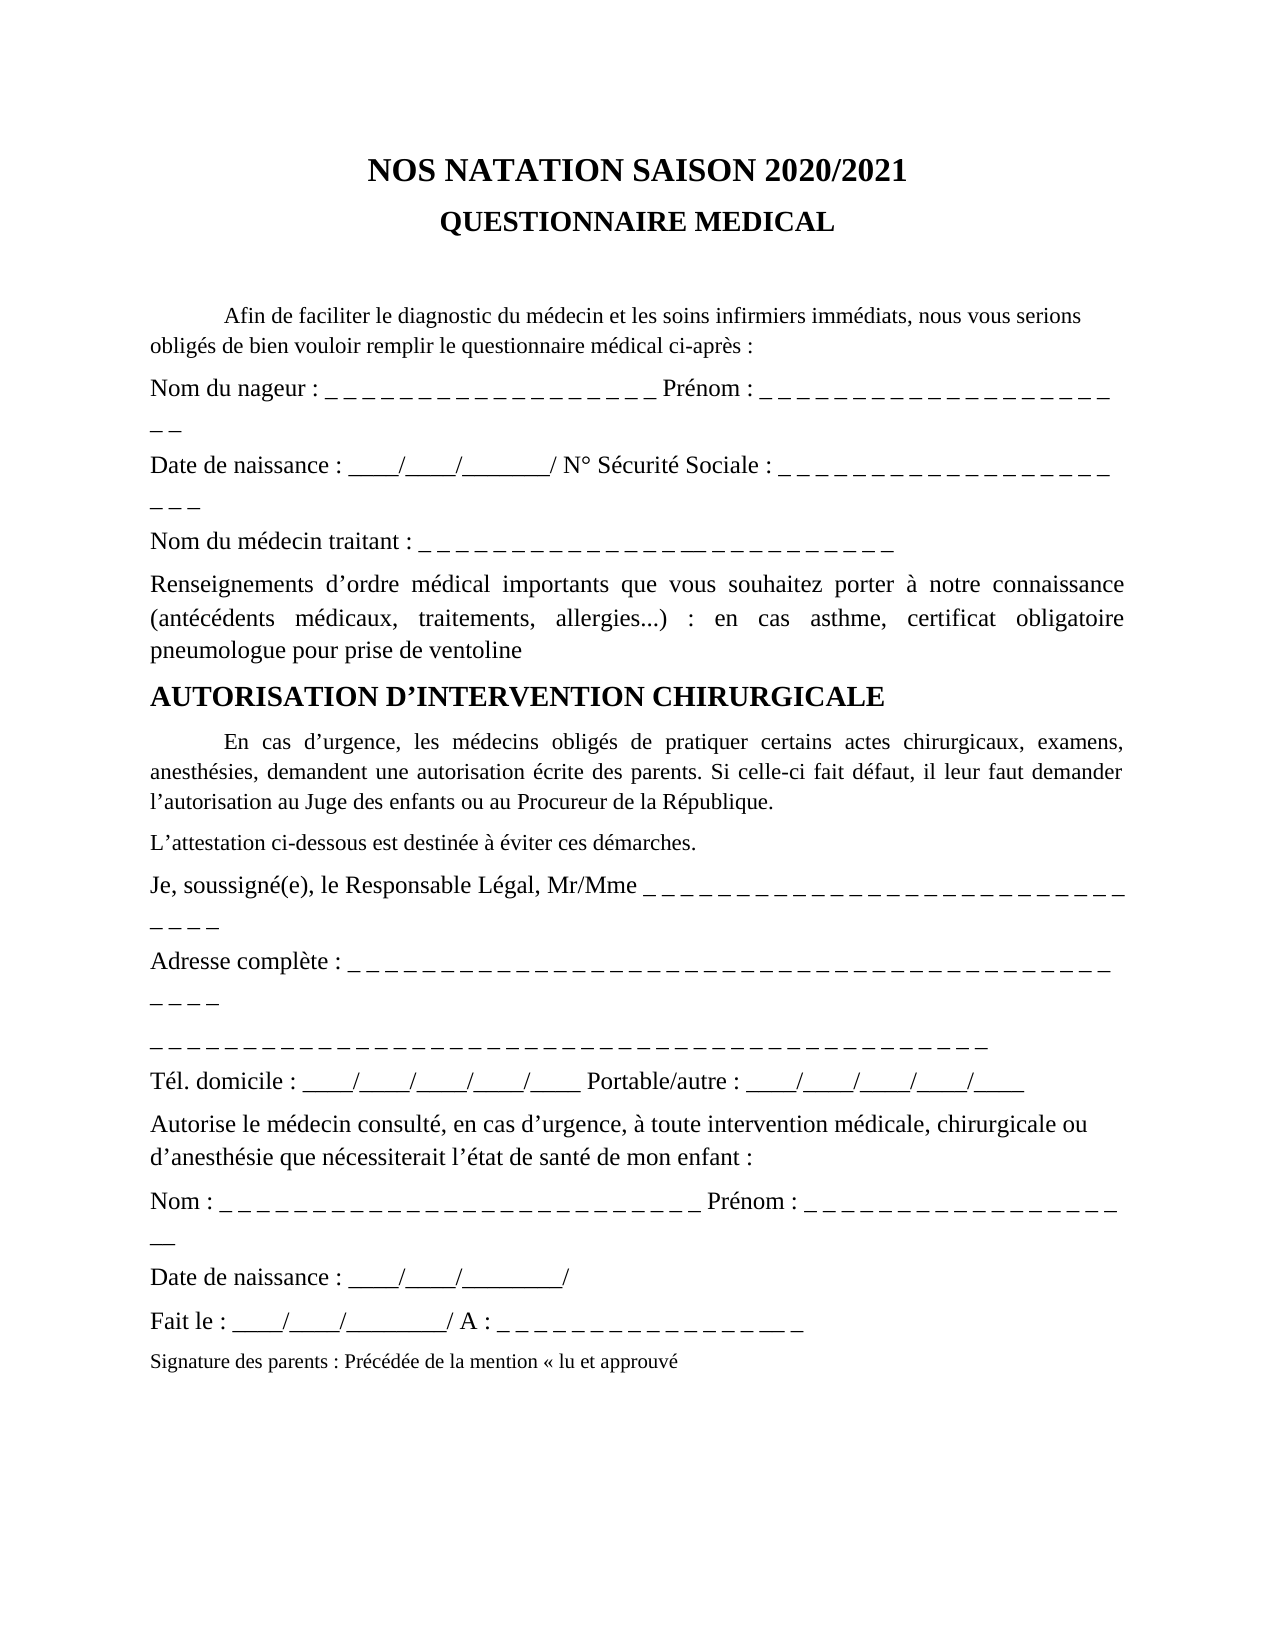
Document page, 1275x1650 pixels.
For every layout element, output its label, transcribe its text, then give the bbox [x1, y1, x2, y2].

text Nom du nageur : _ _ _ _ _ _ _ _ _ _ _ _ _ _ _ _ _ _ Prénom : _ _ _ _ _ _ _ _ _ _ _ _ _ _ _ _ _ _ _ _ _ [150, 373, 1125, 435]
text Afin de faciliter le diagnostic du médecin et les soins infirmiers immédiats, nous vous serions obligés de bien vouloir remplir le questionnaire médical ci-après : [150, 302, 1125, 359]
text Fait le : ____/____/________/ A : _ _ _ _ _ _ _ _ _ _ _ _ _ _ __ _ [150, 1306, 1125, 1334]
text Autorise le médecin consulté, en cas d’urgence, à toute intervention médicale, chirurgicale ou d’anesthésie que nécessiterait l’état de santé de mon enfant : [150, 1109, 1125, 1171]
text Nom : _ _ _ _ _ _ _ _ _ _ _ _ _ _ _ _ _ _ _ _ _ _ _ _ _ _ Prénom : _ _ _ _ _ _ _ _ _ _ _ _ _ _ _ _ _ __ [150, 1186, 1125, 1248]
text NOS NATATION SAISON 2020/2021 [150, 150, 1125, 188]
text Nom du médecin traitant : _ _ _ _ _ _ _ _ _ _ _ _ _ _ __ _ _ _ _ _ _ _ _ _ _ [150, 526, 1125, 555]
text En cas d’urgence, les médecins obligés de pratiquer certains actes chirurgicaux, examens, anesthésies, demandent une autorisation écrite des parents. Si celle-ci fait défaut, il leur faut demander l’autorisation au Juge des enfants ou au Procureur de la République. [150, 728, 1125, 815]
text L’attestation ci-dessous est destinée à éviter ces démarches. [150, 829, 1125, 855]
text Renseignements d’ordre médical importants que vous souhaitez porter à notre connaissance (antécédents médicaux, traitements, allergies...) : en cas asthme, certificat obligatoire pneumologue pour prise de ventoline [150, 569, 1125, 664]
text Date de naissance : ____/____/_______/ N° Sécurité Sociale : _ _ _ _ _ _ _ _ _ _ _ _ _ _ _ _ _ _ _ _ _ [150, 450, 1125, 511]
text _ _ _ _ _ _ _ _ _ _ _ _ _ _ _ _ _ _ _ _ _ _ _ _ _ _ _ _ _ _ _ _ _ _ _ _ _ _ _ _ _ _ _ _ _ [150, 1023, 1125, 1051]
text Je, soussigné(e), le Responsable Légal, Mr/Mme _ _ _ _ _ _ _ _ _ _ _ _ _ _ _ _ _ _ _ _ _ _ _ _ _ _ _ _ _ _ [150, 870, 1125, 931]
text Date de naissance : ____/____/________/ [150, 1262, 1125, 1291]
text AUTORISATION D’INTERVENTION CHIRURGICALE [150, 679, 1125, 713]
text Signature des parents : Précédée de la mention « lu et approuvé [150, 1349, 1125, 1373]
text Tél. domicile : ____/____/____/____/____ Portable/autre : ____/____/____/____/____ [150, 1066, 1125, 1095]
text Adresse complète : _ _ _ _ _ _ _ _ _ _ _ _ _ _ _ _ _ _ _ _ _ _ _ _ _ _ _ _ _ _ _ _ _ _ _ _ _ _ _ _ _ _ _ _ _ [150, 946, 1125, 1008]
text QUESTIONNAIRE MEDICAL [150, 204, 1125, 238]
